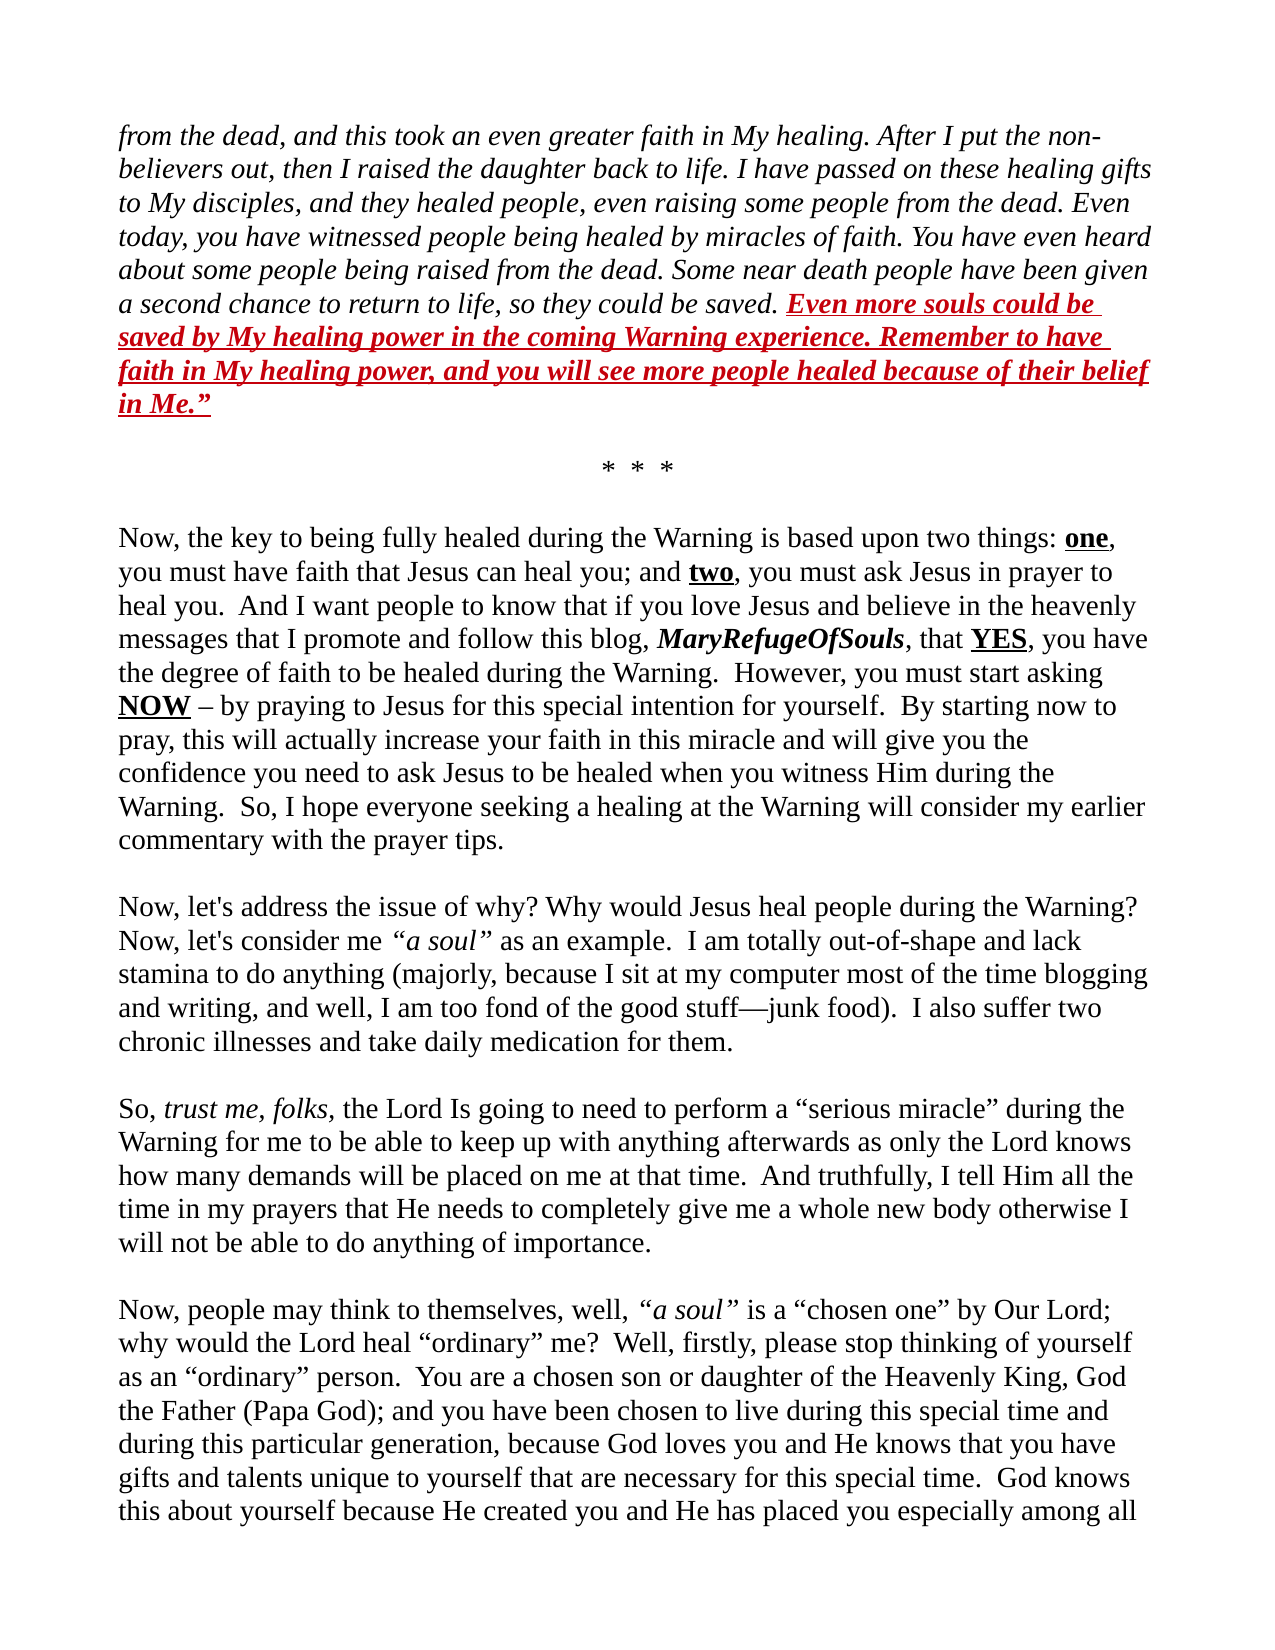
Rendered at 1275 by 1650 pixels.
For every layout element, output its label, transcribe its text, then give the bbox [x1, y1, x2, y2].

text from the dead, and this took an even greater faith in My healing. After I put the non-believers out, then I raised the daughter back to life. I have passed on these healing gifts to My disciples, and they healed people, even raising some people from the dead. Even today, you have witnessed people being healed by miracles of faith. You have even heard about some people being raised from the dead. Some near death people have been given a second chance to return to life, so they could be saved. Even more souls could be saved by My healing power in the coming Warning experience. Remember to have faith in My healing power, and you will see more people healed because of their belief in Me.” [118, 118, 1157, 420]
text Now, let's address the issue of why? Why would Jesus heal people during the Warning? Now, let's consider me “a soul” as an example. I am totally out-of-shape and lack stamina to do anything (majorly, because I sit at my computer most of the time blogging and writing, and well, I am too fond of the good stuff—junk food). I also suffer two chronic illnesses and take daily medication for them. [118, 889, 1157, 1057]
text Now, the key to being fully healed during the Warning is based upon two things: one, you must have faith that Jesus can heal you; and two, you must ask Jesus in prayer to heal you. And I want people to know that if you love Jesus and believe in the heavenly messages that I promote and follow this blog, MaryRefugeOfSouls, that YES, you have the degree of faith to be healed during the Warning. However, you must start asking NOW – by praying to Jesus for this special intention for yourself. By starting now to pray, this will actually increase your faith in this miracle and will give you the confidence you need to ask Jesus to be healed when you witness Him during the Warning. So, I hope everyone seeking a healing at the Warning will consider my earlier commentary with the prayer tips. [118, 521, 1157, 856]
text So, trust me, folks, the Lord Is going to need to perform a “serious miracle” during the Warning for me to be able to keep up with anything afterwards as only the Lord knows how many demands will be placed on me at that time. And truthfully, I tell Him all the time in my prayers that He needs to completely give me a whole new body otherwise I will not be able to do anything of importance. [118, 1091, 1157, 1258]
text * * * [118, 453, 1157, 487]
text Now, people may think to themselves, well, “a soul” is a “chosen one” by Our Lord; why would the Lord heal “ordinary” me? Well, firstly, please stop thinking of yourself as an “ordinary” person. You are a chosen son or daughter of the Heavenly King, God the Father (Papa God); and you have been chosen to live during this special time and during this particular generation, because God loves you and He knows that you have gifts and talents unique to yourself that are necessary for this special time. God knows this about yourself because He created you and He has placed you especially among all [118, 1292, 1157, 1527]
